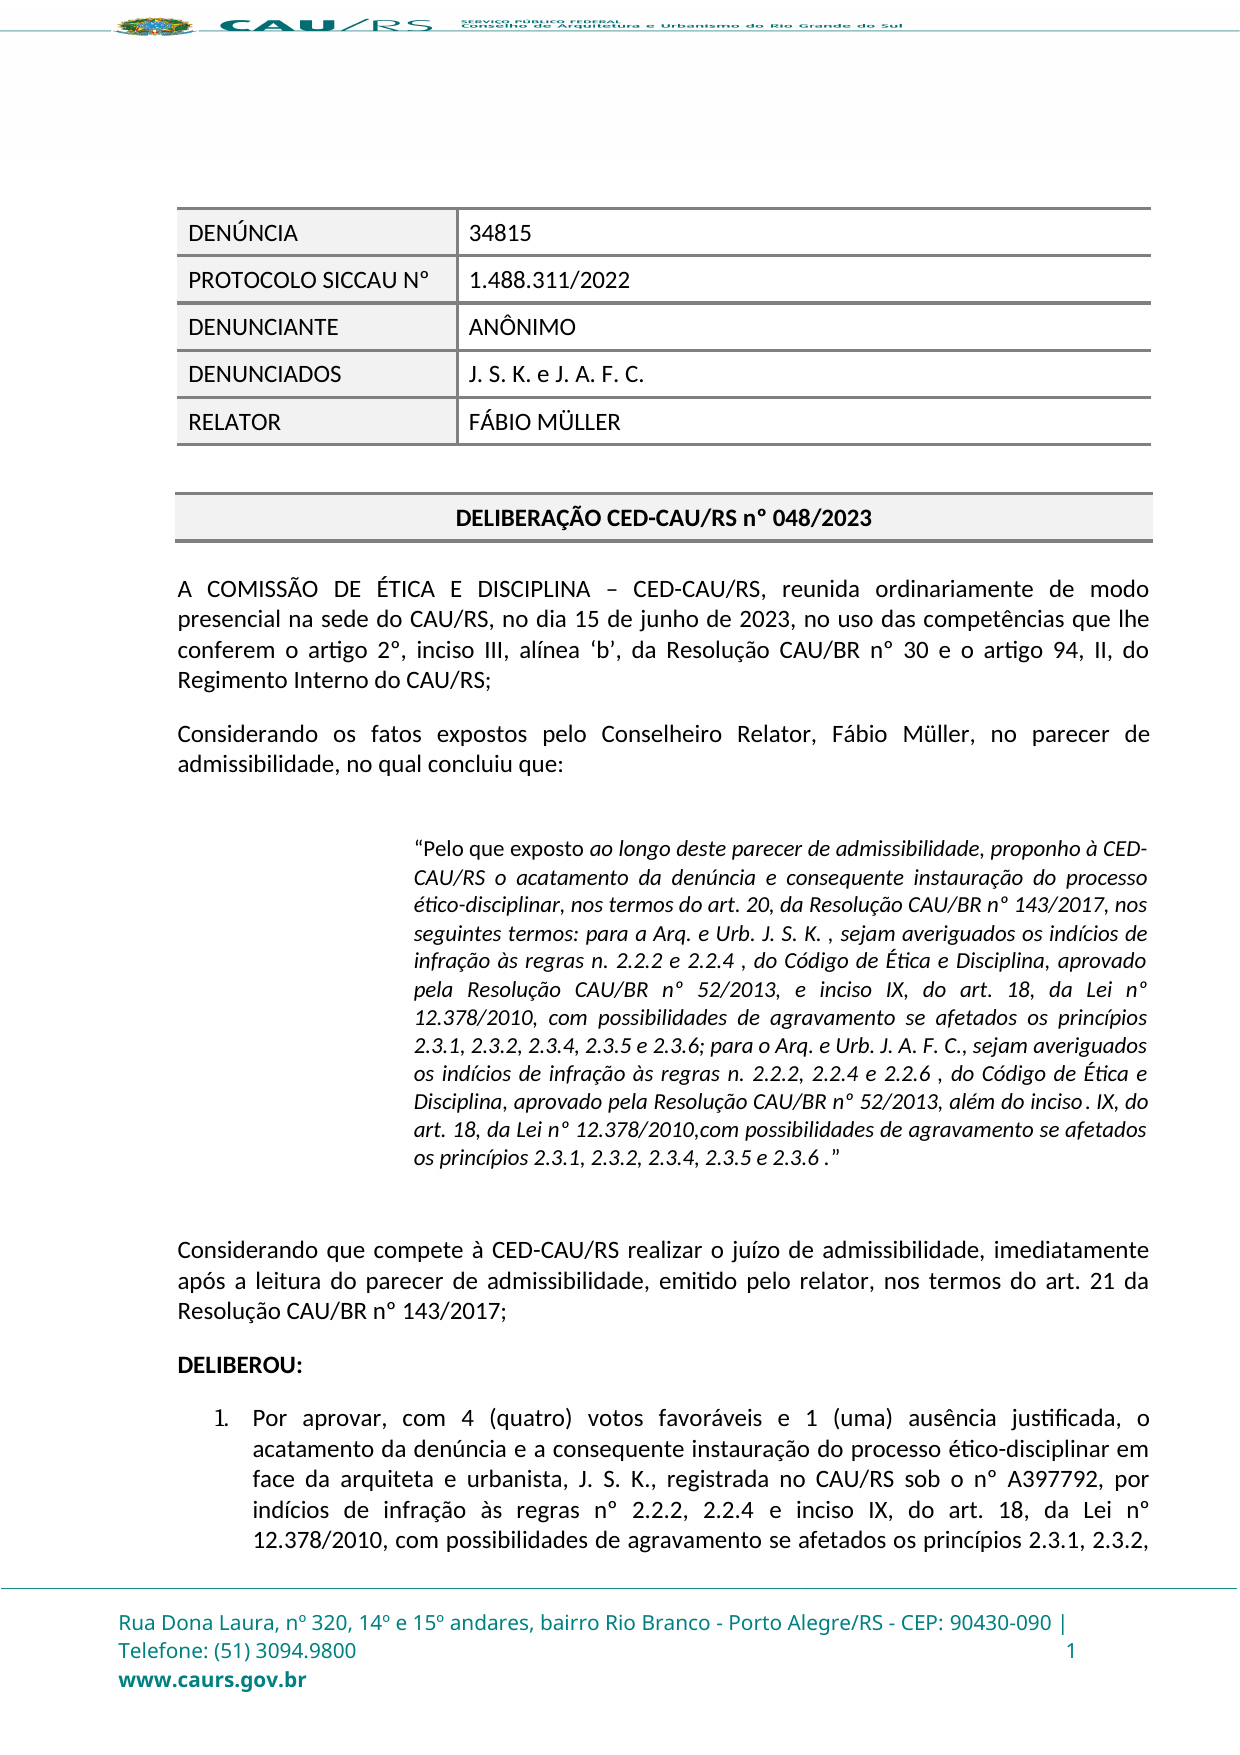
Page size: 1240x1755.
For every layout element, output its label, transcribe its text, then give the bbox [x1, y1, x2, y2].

table_cell ANÔNIMO [459, 305, 1151, 349]
table_cell DENUNCIANTE [177, 305, 456, 349]
table_header DELIBERAÇÃO CED-CAU/RS nº 048/2023 [175, 495, 1153, 539]
list Por aprovar, com 4 (quatro) votos favoráveis e 1 (uma) ausência justificada, o acatamento da denúncia e a consequente instauração do processo ético-disciplinar em face da arquiteta e urbanista, J. S. K., registrada no CAU/RS sob o nº A397792, por indícios de infração às regras nº 2.2.2, 2.2.4 e inciso IX, do art. 18, da Lei nº 12.378/2010, com possibilidades de agravamento se afetados os princípios 2.3.1, 2.3.2, [215, 1402, 1151, 1555]
table_cell J. S. K. e J. A. F. C. [459, 352, 1151, 396]
table_cell 1.488.311/2022 [459, 257, 1151, 301]
table_cell PROTOCOLO SICCAU Nº [177, 257, 456, 301]
text “Pelo que exposto ao longo deste parecer de admissibilidade, proponho à CED-CAU/RS o acatamento da denúncia e consequente instauração do processo ético-disciplinar, nos termos do art. 20, da Resolução CAU/BR nº 143/2017, nos seguintes termos: para a Arq. e Urb. J. S. K. , sejam averiguados os indícios de infração às regras n. 2.2.2 e 2.2.4 , do Código de Ética e Disciplina, aprovado pela Resolução CAU/BR nº 52/2013, e inciso IX, do art. 18, da Lei nº 12.378/2010, com possibilidades de agravamento se afetados os princípios 2.3.1, 2.3.2, 2.3.4, 2.3.5 e 2.3.6; para o Arq. e Urb. J. A. F. C., sejam averiguados os indícios de infração às regras n. 2.2.2, 2.2.4 e 2.2.6 , do Código de Ética e Disciplina, aprovado pela Resolução CAU/BR nº 52/2013, além do inciso. IX, do art. 18, da Lei nº 12.378/2010,com possibilidades de agravamento se afetados os princípios 2.3.1, 2.3.2, 2.3.4, 2.3.5 e 2.3.6 .” [413, 834, 1151, 1171]
table_cell DENUNCIADOS [177, 352, 456, 396]
text DELIBEROU: [177, 1349, 1151, 1379]
text Considerando que compete à CED-CAU/RS realizar o juízo de admissibilidade, imediatamente após a leitura do parecer de admissibilidade, emitido pelo relator, nos termos do art. 21 da Resolução CAU/BR nº 143/2017; [177, 1234, 1151, 1326]
table_cell FÁBIO MÜLLER [459, 399, 1151, 443]
text A COMISSÃO DE ÉTICA E DISCIPLINA – CED-CAU/RS, reunida ordinariamente de modo presencial na sede do CAU/RS, no dia 15 de junho de 2023, no uso das competências que lhe conferem o artigo 2º, inciso III, alínea ‘b’, da Resolução CAU/BR nº 30 e o artigo 94, II, do Regimento Interno do CAU/RS; [177, 573, 1151, 695]
table_cell RELATOR [177, 399, 456, 443]
table_header 34815 [459, 210, 1151, 254]
text Considerando os fatos expostos pelo Conselheiro Relator, Fábio Müller, no parecer de admissibilidade, no qual concluiu que: [177, 718, 1151, 779]
table_header DENÚNCIA [177, 210, 456, 254]
